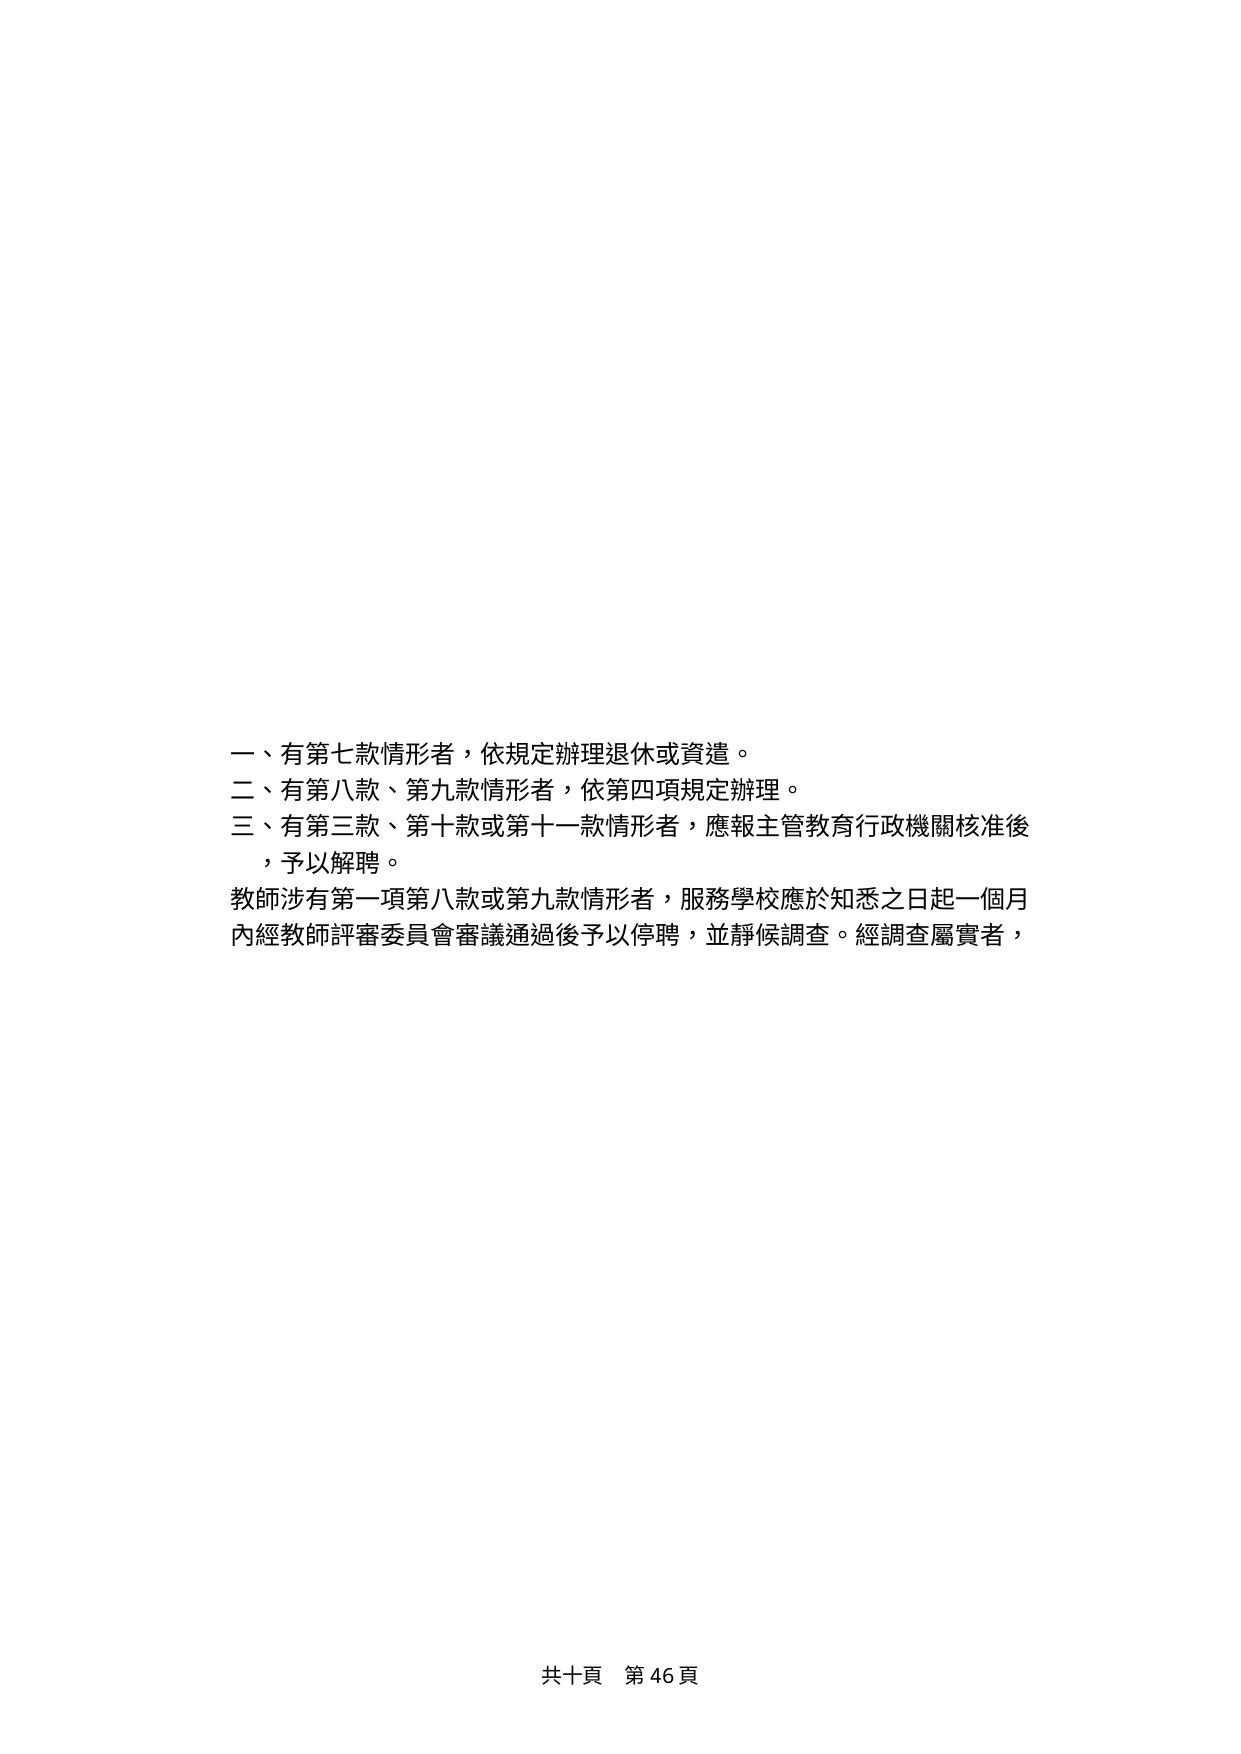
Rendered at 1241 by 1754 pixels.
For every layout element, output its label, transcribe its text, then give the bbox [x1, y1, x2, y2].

text 三、有第三款、第十款或第十一款情形者，應報主管教育行政機關核准後 [118, 807, 1122, 843]
text 教師涉有第一項第八款或第九款情形者，服務學校應於知悉之日起一個月 [118, 879, 1122, 916]
text 一、有第七款情形者，依規定辦理退休或資遣。 [118, 734, 1122, 771]
text 內經教師評審委員會審議通過後予以停聘，並靜候調查。經調查屬實者， [118, 916, 1122, 952]
text 二、有第八款、第九款情形者，依第四項規定辦理。 [118, 771, 1122, 807]
text ，予以解聘。 [118, 843, 1122, 879]
